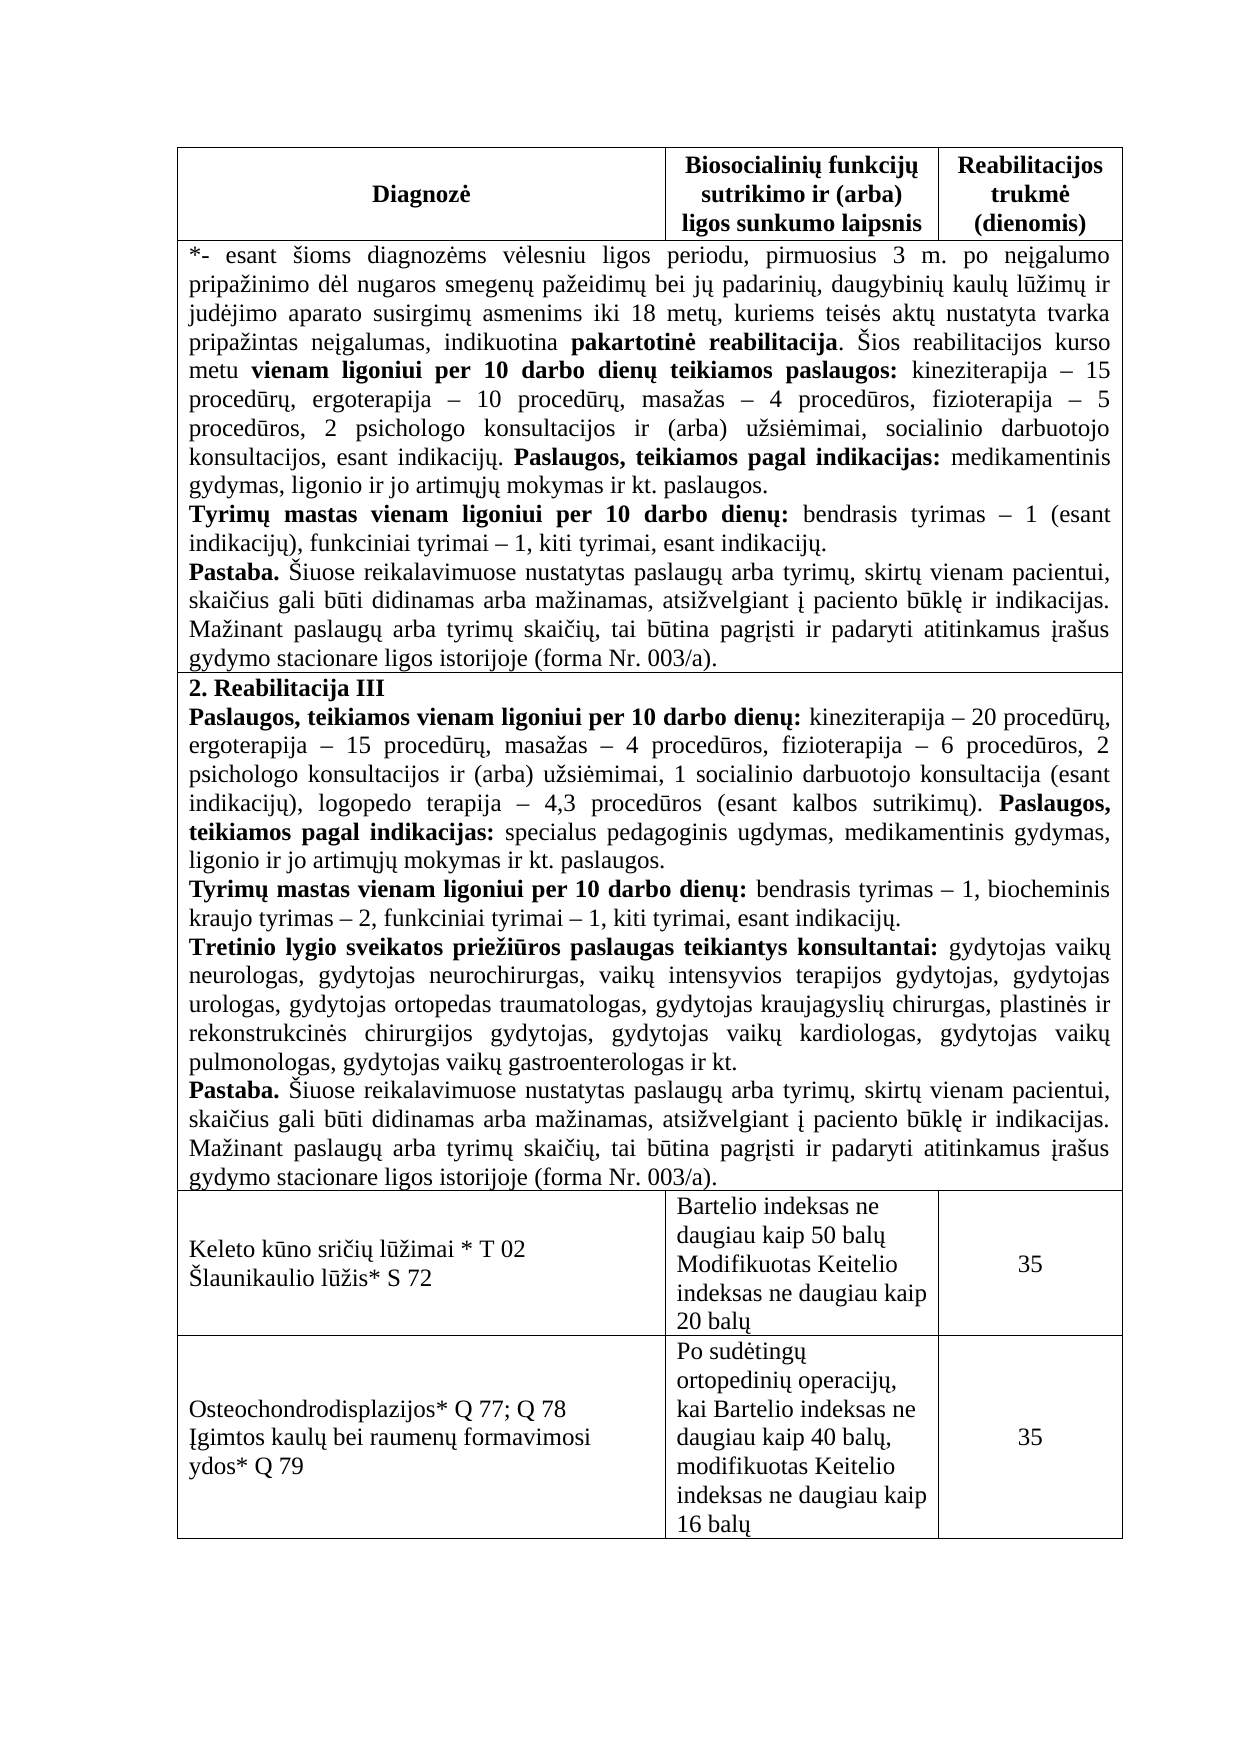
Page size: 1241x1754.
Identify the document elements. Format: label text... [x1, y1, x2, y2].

table_header Reabilitacijos trukmė (dienomis) [939, 148, 1122, 239]
table_cell Po sudėtingų ortopedinių operacijų, kai Bartelio indeksas ne daugiau kaip 40 balų, modifikuotas Keitelio indeksas ne daugiau kaip 16 balų [666, 1336, 938, 1537]
table_header Biosocialinių funkcijų sutrikimo ir (arba) ligos sunkumo laipsnis [666, 148, 938, 239]
table_cell 2. Reabilitacija III Paslaugos, teikiamos vienam ligoniui per 10 darbo dienų: kineziterapija – 20 procedūrų, ergoterapija – 15 procedūrų, masažas – 4 procedūros, fizioterapija – 6 procedūros, 2 psichologo konsultacijos ir (arba) užsiėmimai, 1 socialinio darbuotojo konsultacija (esant indikacijų), logopedo terapija – 4,3 procedūros (esant kalbos sutrikimų). Paslaugos, teikiamos pagal indikacijas: specialus pedagoginis ugdymas, medikamentinis gydymas, ligonio ir jo artimųjų mokymas ir kt. paslaugos. Tyrimų mastas vienam ligoniui per 10 darbo dienų: bendrasis tyrimas – 1, biocheminis kraujo tyrimas – 2, funkciniai tyrimai – 1, kiti tyrimai, esant indikacijų. Tretinio lygio sveikatos priežiūros paslaugas teikiantys konsultantai: gydytojas vaikų neurologas, gydytojas neurochirurgas, vaikų intensyvios terapijos gydytojas, gydytojas urologas, gydytojas ortopedas traumatologas, gydytojas kraujagyslių chirurgas, plastinės ir rekonstrukcinės chirurgijos gydytojas, gydytojas vaikų kardiologas, gydytojas vaikų pulmonologas, gydytojas vaikų gastroenterologas ir kt. Pastaba. Šiuose reikalavimuose nustatytas paslaugų arba tyrimų, skirtų vienam pacientui, skaičius gali būti didinamas arba mažinamas, atsižvelgiant į paciento būklę ir indikacijas. Mažinant paslaugų arba tyrimų skaičių, tai būtina pagrįsti ir padaryti atitinkamus įrašus gydymo stacionare ligos istorijoje (forma Nr. 003/a). [178, 673, 1122, 1190]
table_cell Osteochondrodisplazijos* Q 77; Q 78 Įgimtos kaulų bei raumenų formavimosi ydos* Q 79 [178, 1336, 665, 1537]
table_cell 35 [939, 1336, 1122, 1537]
table_cell Keleto kūno sričių lūžimai * T 02 Šlaunikaulio lūžis* S 72 [178, 1191, 665, 1335]
table_cell *- esant šioms diagnozėms vėlesniu ligos periodu, pirmuosius 3 m. po neįgalumo pripažinimo dėl nugaros smegenų pažeidimų bei jų padarinių, daugybinių kaulų lūžimų ir judėjimo aparato susirgimų asmenims iki 18 metų, kuriems teisės aktų nustatyta tvarka pripažintas neįgalumas, indikuotina pakartotinė reabilitacija. Šios reabilitacijos kurso metu vienam ligoniui per 10 darbo dienų teikiamos paslaugos: kineziterapija – 15 procedūrų, ergoterapija – 10 procedūrų, masažas – 4 procedūros, fizioterapija – 5 procedūros, 2 psichologo konsultacijos ir (arba) užsiėmimai, socialinio darbuotojo konsultacijos, esant indikacijų. Paslaugos, teikiamos pagal indikacijas: medikamentinis gydymas, ligonio ir jo artimųjų mokymas ir kt. paslaugos. Tyrimų mastas vienam ligoniui per 10 darbo dienų: bendrasis tyrimas – 1 (esant indikacijų), funkciniai tyrimai – 1, kiti tyrimai, esant indikacijų. Pastaba. Šiuose reikalavimuose nustatytas paslaugų arba tyrimų, skirtų vienam pacientui, skaičius gali būti didinamas arba mažinamas, atsižvelgiant į paciento būklę ir indikacijas. Mažinant paslaugų arba tyrimų skaičių, tai būtina pagrįsti ir padaryti atitinkamus įrašus gydymo stacionare ligos istorijoje (forma Nr. 003/a). [178, 241, 1122, 672]
table_header Diagnozė [178, 148, 665, 239]
table_cell Bartelio indeksas ne daugiau kaip 50 balų Modifikuotas Keitelio indeksas ne daugiau kaip 20 balų [666, 1191, 938, 1335]
table_cell 35 [939, 1191, 1122, 1335]
